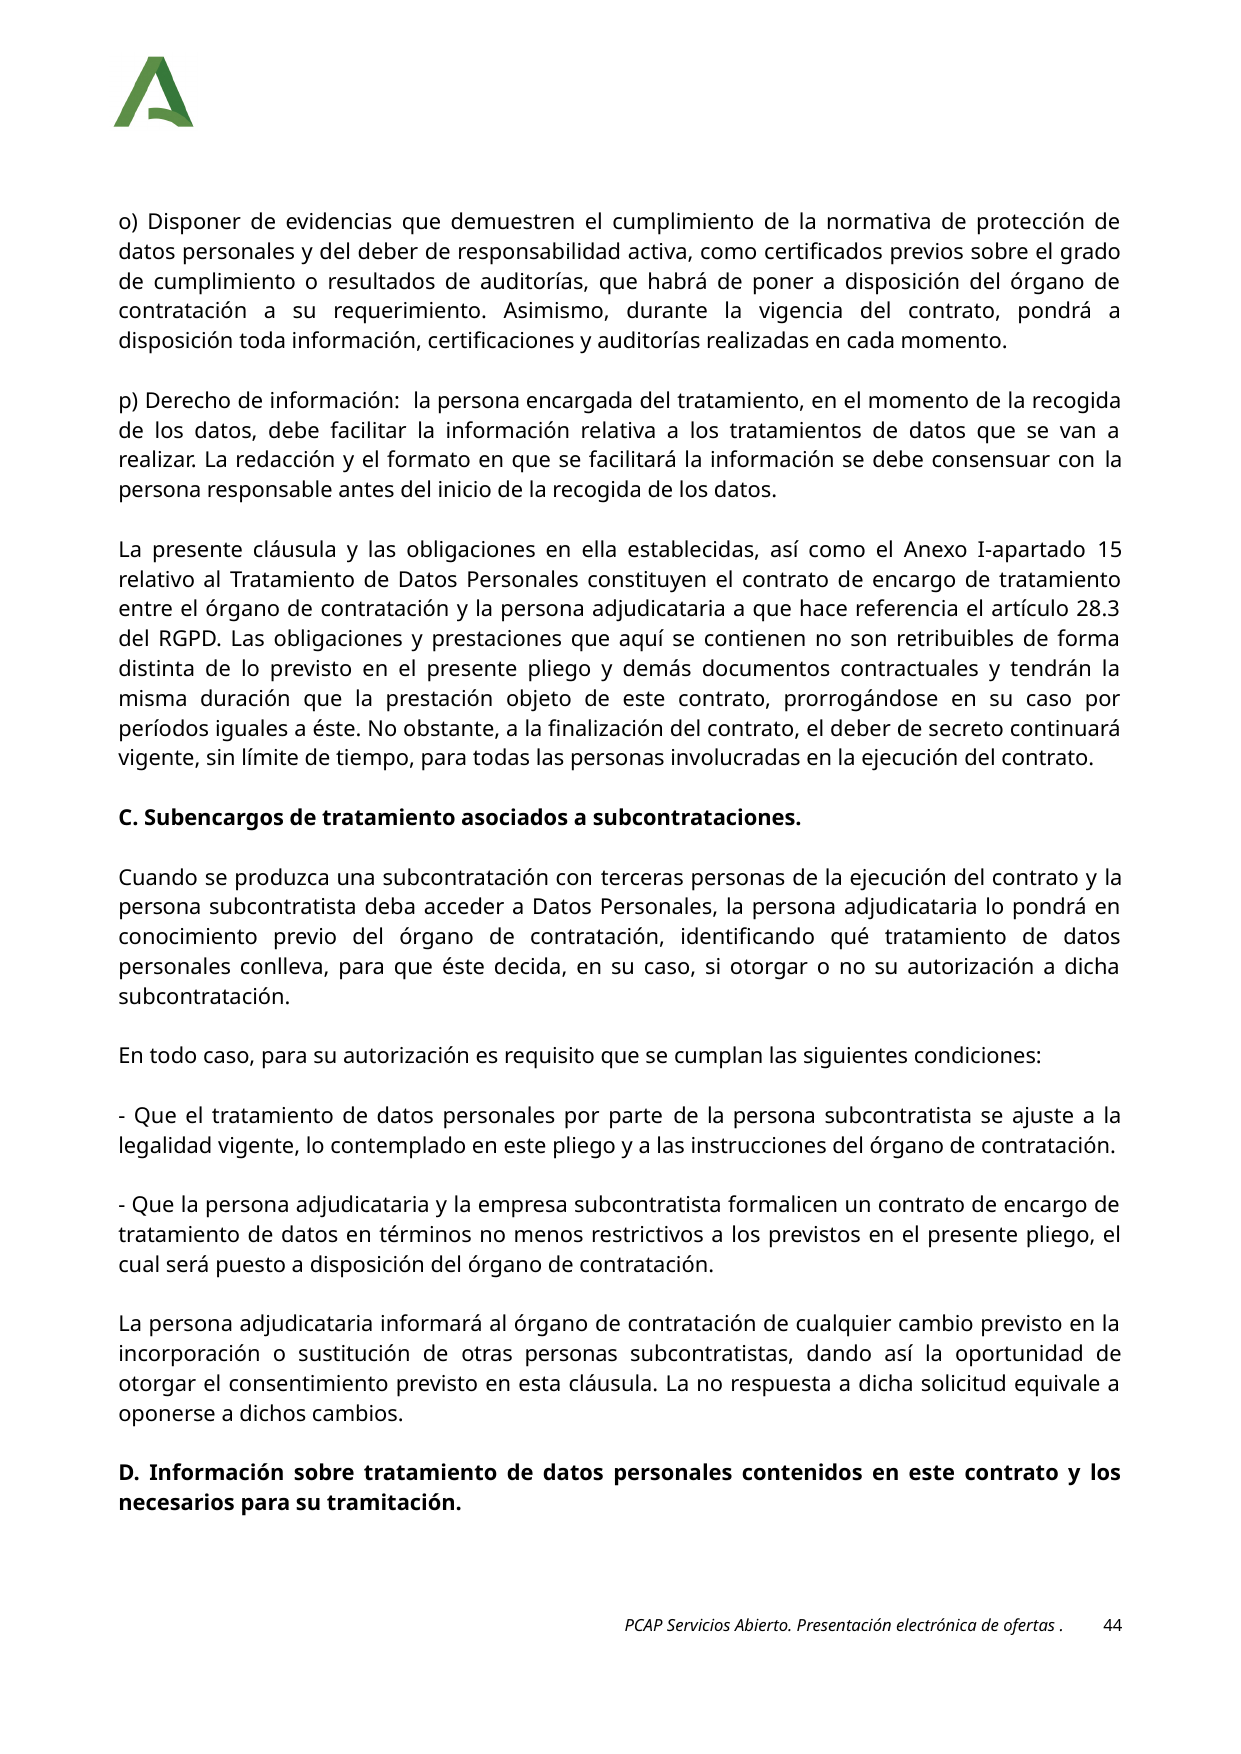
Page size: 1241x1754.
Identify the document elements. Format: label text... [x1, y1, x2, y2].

text p) Derecho de información: la persona encargada del tratamiento, en el momento de la recogida de los datos, debe facilitar la información relativa a los tratamientos de datos que se van a realizar. La redacción y el formato en que se facilitará la información se debe consensuar con la persona responsable antes del inicio de la recogida de los datos. [118, 385, 1122, 504]
text Cuando se produzca una subcontratación con terceras personas de la ejecución del contrato y la persona subcontratista deba acceder a Datos Personales, la persona adjudicataria lo pondrá en conocimiento previo del órgano de contratación, identificando qué tratamiento de datos personales conlleva, para que éste decida, en su caso, si otorgar o no su autorización a dicha subcontratación. [118, 862, 1122, 1011]
text - Que el tratamiento de datos personales por parte de la persona subcontratista se ajuste a la legalidad vigente, lo contemplado en este pliego y a las instrucciones del órgano de contratación. [118, 1100, 1122, 1159]
text o) Disponer de evidencias que demuestren el cumplimiento de la normativa de protección de datos personales y del deber de responsabilidad activa, como certificados previos sobre el grado de cumplimiento o resultados de auditorías, que habrá de poner a disposición del órgano de contratación a su requerimiento. Asimismo, durante la vigencia del contrato, pondrá a disposición toda información, certificaciones y auditorías realizadas en cada momento. [118, 206, 1122, 355]
text - Que la persona adjudicataria y la empresa subcontratista formalicen un contrato de encargo de tratamiento de datos en términos no menos restrictivos a los previstos en el presente pliego, el cual será puesto a disposición del órgano de contratación. [118, 1189, 1122, 1279]
text D. Información sobre tratamiento de datos personales contenidos en este contrato y los necesarios para su tramitación. [118, 1457, 1122, 1517]
text C. Subencargos de tratamiento asociados a subcontrataciones. [118, 802, 1122, 832]
text En todo caso, para su autorización es requisito que se cumplan las siguientes condiciones: [118, 1040, 1122, 1070]
picture [109, 52, 198, 131]
text La persona adjudicataria informará al órgano de contratación de cualquier cambio previsto en la incorporación o sustitución de otras personas subcontratistas, dando así la oportunidad de otorgar el consentimiento previsto en esta cláusula. La no respuesta a dicha solicitud equivale a oponerse a dichos cambios. [118, 1308, 1122, 1428]
text La presente cláusula y las obligaciones en ella establecidas, así como el Anexo I-apartado 15 relativo al Tratamiento de Datos Personales constituyen el contrato de encargo de tratamiento entre el órgano de contratación y la persona adjudicataria a que hace referencia el artículo 28.3 del RGPD. Las obligaciones y prestaciones que aquí se contienen no son retribuibles de forma distinta de lo previsto en el presente pliego y demás documentos contractuales y tendrán la misma duración que la prestación objeto de este contrato, prorrogándose en su caso por períodos iguales a éste. No obstante, a la finalización del contrato, el deber de secreto continuará vigente, sin límite de tiempo, para todas las personas involucradas en la ejecución del contrato. [118, 534, 1122, 772]
